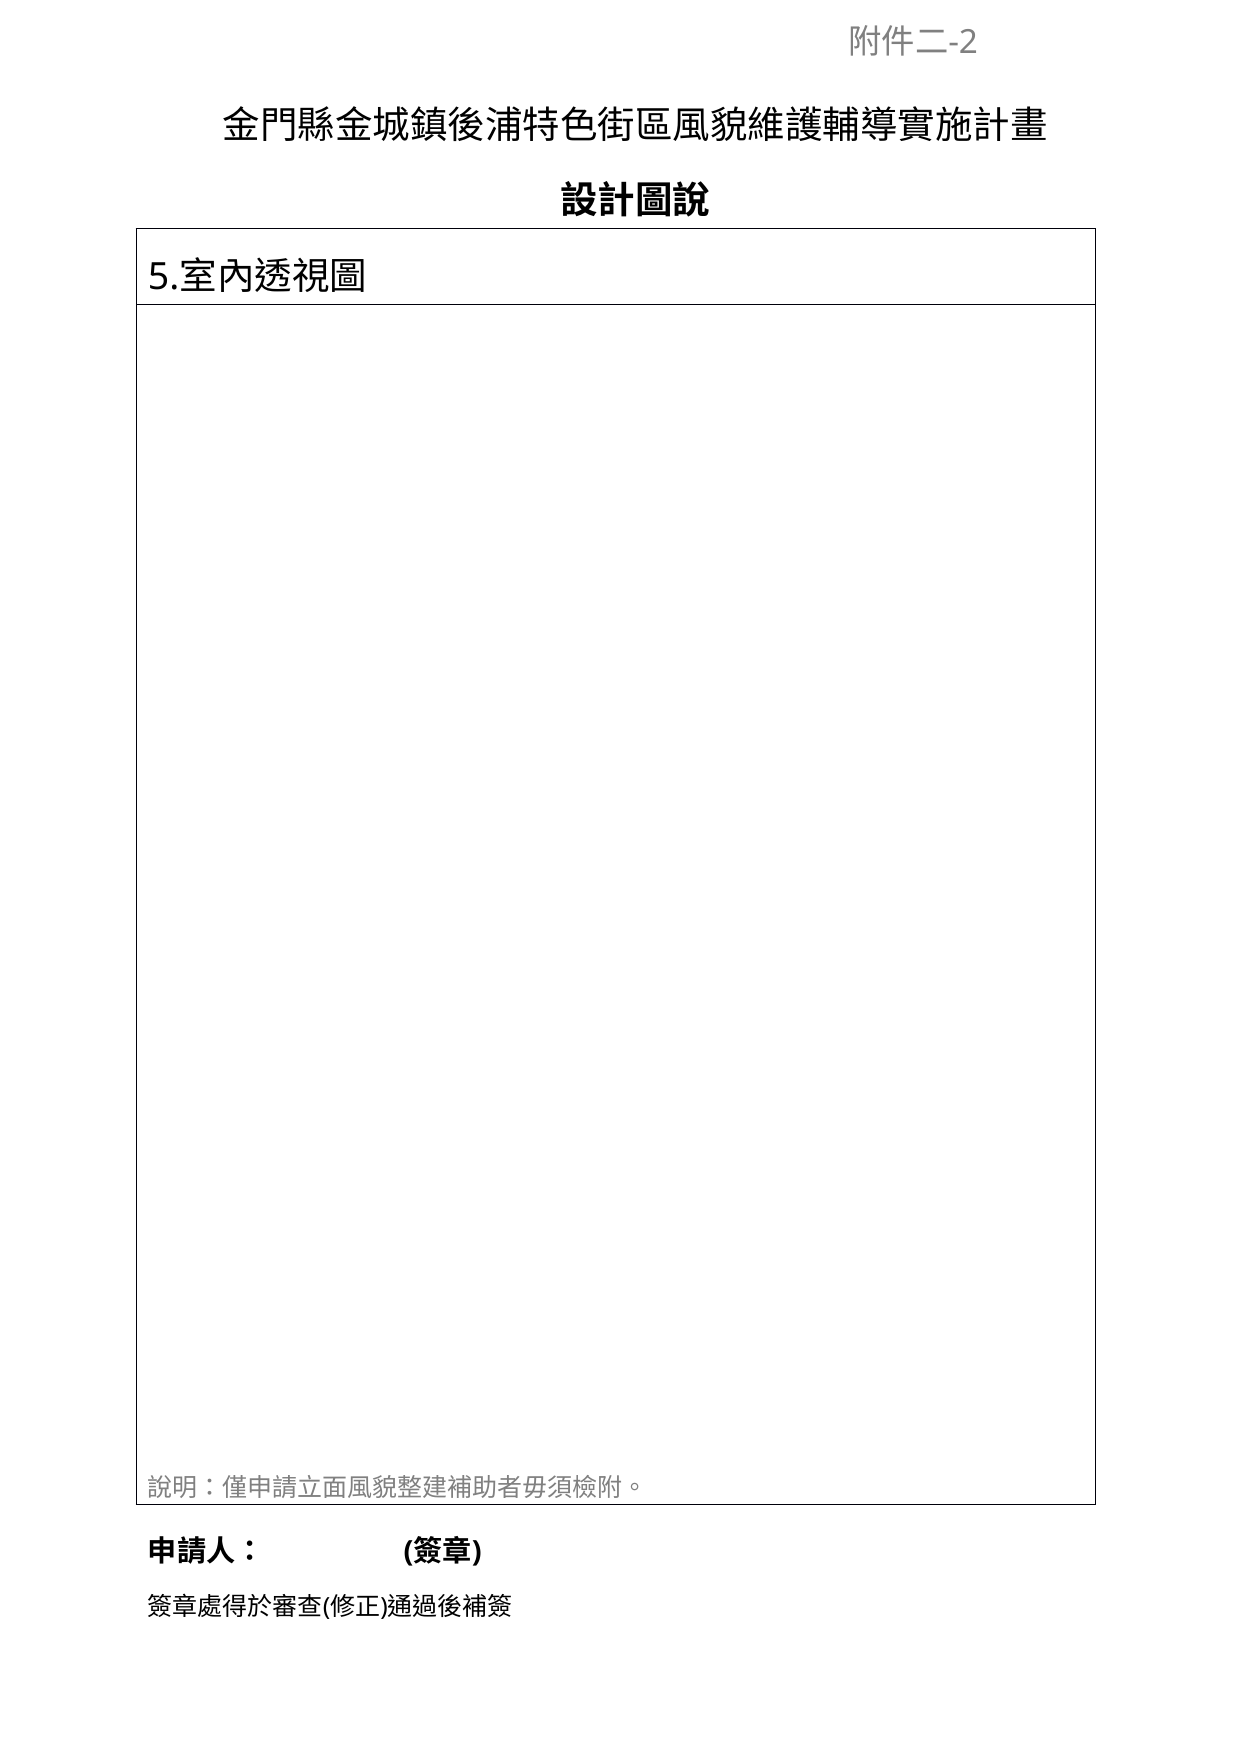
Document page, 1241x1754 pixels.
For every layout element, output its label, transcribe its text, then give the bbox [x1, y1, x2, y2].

table_header 5.室內透視圖 [137, 229, 1095, 304]
text 附件二-2 [832, 14, 994, 63]
text 簽章處得於審查(修正)通過後補簽 [148, 1580, 1122, 1617]
text 金門縣金城鎮後浦特色街區風貌維護輔導實施計畫 [148, 78, 1122, 153]
table_cell 說明：僅申請立面風貌整建補助者毋須檢附。 [137, 305, 1095, 1504]
text 申請人： (簽章) [148, 1505, 1122, 1580]
text 設計圖說 [148, 153, 1122, 228]
